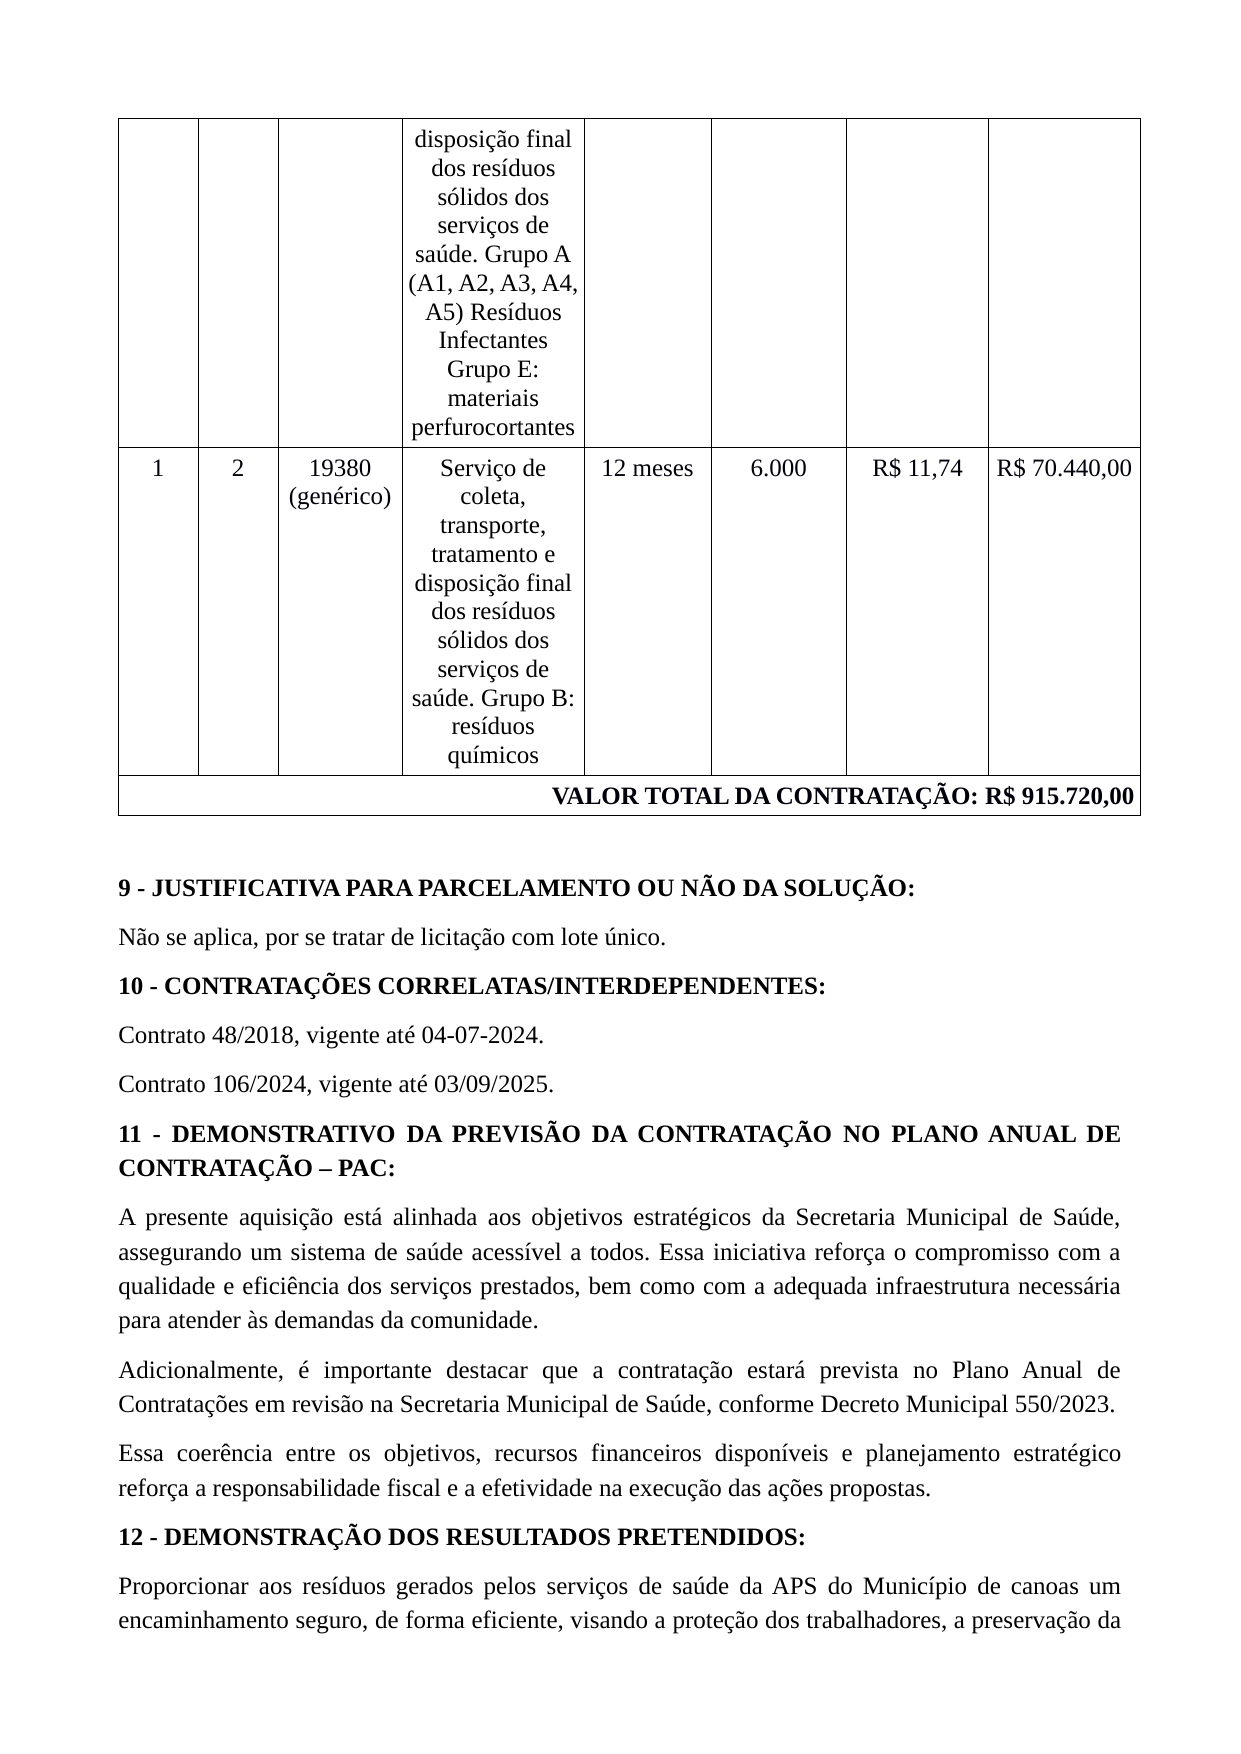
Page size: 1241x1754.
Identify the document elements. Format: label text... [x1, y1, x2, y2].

text Contrato 48/2018, vigente até 04-07-2024. [118, 1021, 1122, 1049]
table_cell [847, 119, 988, 446]
table_cell 1 [119, 448, 198, 774]
table_cell Serviço de coleta, transporte, tratamento e disposição final dos resíduos sólidos dos serviços de saúde. Grupo B: resíduos químicos [403, 448, 584, 774]
table_cell 19380 (genérico) [279, 448, 402, 774]
table_cell disposição final dos resíduos sólidos dos serviços de saúde. Grupo A (A1, A2, A3, A4, A5) Resíduos Infectantes Grupo E: materiais perfurocortantes [403, 119, 584, 446]
table_cell [989, 119, 1140, 446]
table_cell 12 meses [585, 448, 711, 774]
text 11 - DEMONSTRATIVO DA PREVISÃO DA CONTRATAÇÃO NO PLANO ANUAL DE CONTRATAÇÃO – PAC: [118, 1119, 1122, 1182]
text Adicionalmente, é importante destacar que a contratação estará prevista no Plano Anual de Contratações em revisão na Secretaria Municipal de Saúde, conforme Decreto Municipal 550/2023. [118, 1355, 1122, 1418]
table_cell R$ 11,74 [847, 448, 988, 774]
text Essa coerência entre os objetivos, recursos financeiros disponíveis e planejamento estratégico reforça a responsabilidade fiscal e a efetividade na execução das ações propostas. [118, 1438, 1122, 1501]
table_cell [585, 119, 711, 446]
text 9 - JUSTIFICATIVA PARA PARCELAMENTO OU NÃO DA SOLUÇÃO: [118, 873, 1122, 902]
table_cell [119, 119, 198, 446]
table_cell 6.000 [712, 448, 846, 774]
table_cell [712, 119, 846, 446]
text 12 - DEMONSTRAÇÃO DOS RESULTADOS PRETENDIDOS: [118, 1522, 1122, 1551]
table_cell VALOR TOTAL DA CONTRATAÇÃO: R$ 915.720,00 [119, 776, 1140, 815]
table_cell 2 [199, 448, 278, 774]
table_cell [279, 119, 402, 446]
text Não se aplica, por se tratar de licitação com lote único. [118, 922, 1122, 951]
text Proporcionar aos resíduos gerados pelos serviços de saúde da APS do Município de canoas um encaminhamento seguro, de forma eficiente, visando a proteção dos trabalhadores, a preservação da [118, 1571, 1122, 1634]
text A presente aquisição está alinhada aos objetivos estratégicos da Secretaria Municipal de Saúde, assegurando um sistema de saúde acessível a todos. Essa iniciativa reforça o compromisso com a qualidade e eficiência dos serviços prestados, bem como com a adequada infraestrutura necessária para atender às demandas da comunidade. [118, 1202, 1122, 1334]
table_cell [199, 119, 278, 446]
table_cell R$ 70.440,00 [989, 448, 1140, 774]
text 10 - CONTRATAÇÕES CORRELATAS/INTERDEPENDENTES: [118, 971, 1122, 1000]
text Contrato 106/2024, vigente até 03/09/2025. [118, 1069, 1122, 1098]
